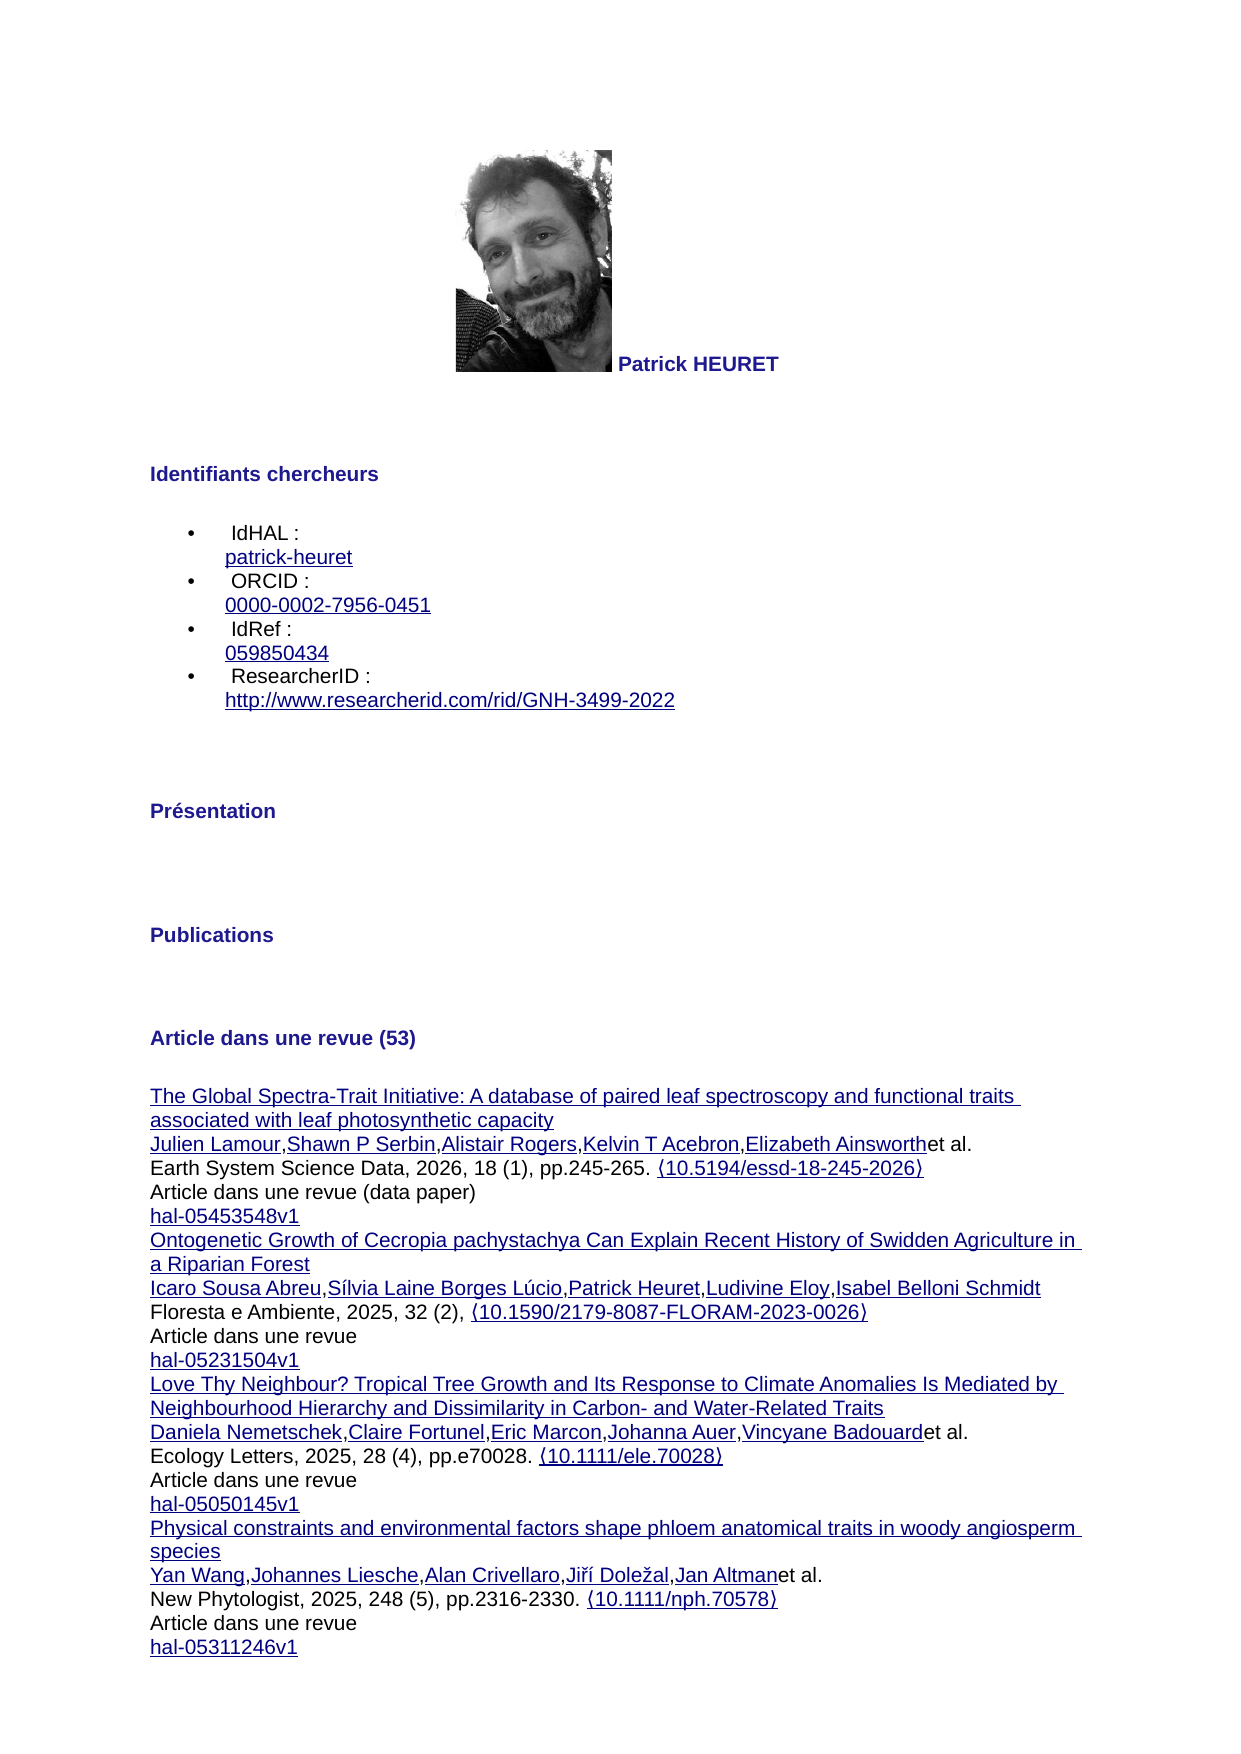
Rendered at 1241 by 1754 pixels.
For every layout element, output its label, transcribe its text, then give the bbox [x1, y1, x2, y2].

list patrick-heuret [187, 544, 1090, 568]
table_cell Physical constraints and environmental factors shape phloem anatomical traits in woody angiosperm species Yan Wang,Johannes Liesche,Alan Crivellaro,Jiří Doležal,Jan Altmanet al. New Phytologist, 2025, 248 (5), pp.2316-2330. ⟨10.1111/nph.70578⟩ Article dans une revue hal-05311246v1 [150, 1515, 1090, 1659]
subtitle Article dans une revue (53) [150, 1026, 1090, 1050]
table_cell Ontogenetic Growth of Cecropia pachystachya Can Explain Recent History of Swidden Agriculture in a Riparian Forest Icaro Sousa Abreu,Sílvia Laine Borges Lúcio,Patrick Heuret,Ludivine Eloy,Isabel Belloni Schmidt Floresta e Ambiente, 2025, 32 (2), ⟨10.1590/2179-8087-FLORAM-2023-0026⟩ Article dans une revue hal-05231504v1 [150, 1228, 1090, 1372]
list ORCID : [187, 568, 1090, 592]
picture [455, 150, 612, 372]
subtitle Publications [150, 923, 1090, 947]
table_header The Global Spectra-Trait Initiative: A database of paired leaf spectroscopy and functional traits associated with leaf photosynthetic capacity Julien Lamour,Shawn P Serbin,Alistair Rogers,Kelvin T Acebron,Elizabeth Ainsworthet al. Earth System Science Data, 2026, 18 (1), pp.245-265. ⟨10.5194/essd-18-245-2026⟩ Article dans une revue (data paper) hal-05453548v1 [150, 1084, 1090, 1228]
subtitle Identifiants chercheurs [150, 462, 1090, 486]
list 0000-0002-7956-0451 [187, 592, 1090, 616]
list 059850434 [187, 640, 1090, 664]
subtitle Patrick HEURET [150, 150, 1090, 376]
list ResearcherID : [187, 664, 1090, 688]
list IdHAL : [187, 521, 1090, 544]
list http://www.researcherid.com/rid/GNH-3499-2022 [187, 688, 1090, 712]
subtitle Présentation [150, 799, 1090, 823]
table_cell Love Thy Neighbour? Tropical Tree Growth and Its Response to Climate Anomalies Is Mediated by Neighbourhood Hierarchy and Dissimilarity in Carbon‐ and Water‐Related Traits Daniela Nemetschek,Claire Fortunel,Eric Marcon,Johanna Auer,Vincyane Badouardet al. Ecology Letters, 2025, 28 (4), pp.e70028. ⟨10.1111/ele.70028⟩ Article dans une revue hal-05050145v1 [150, 1372, 1090, 1515]
list IdRef : [187, 616, 1090, 640]
